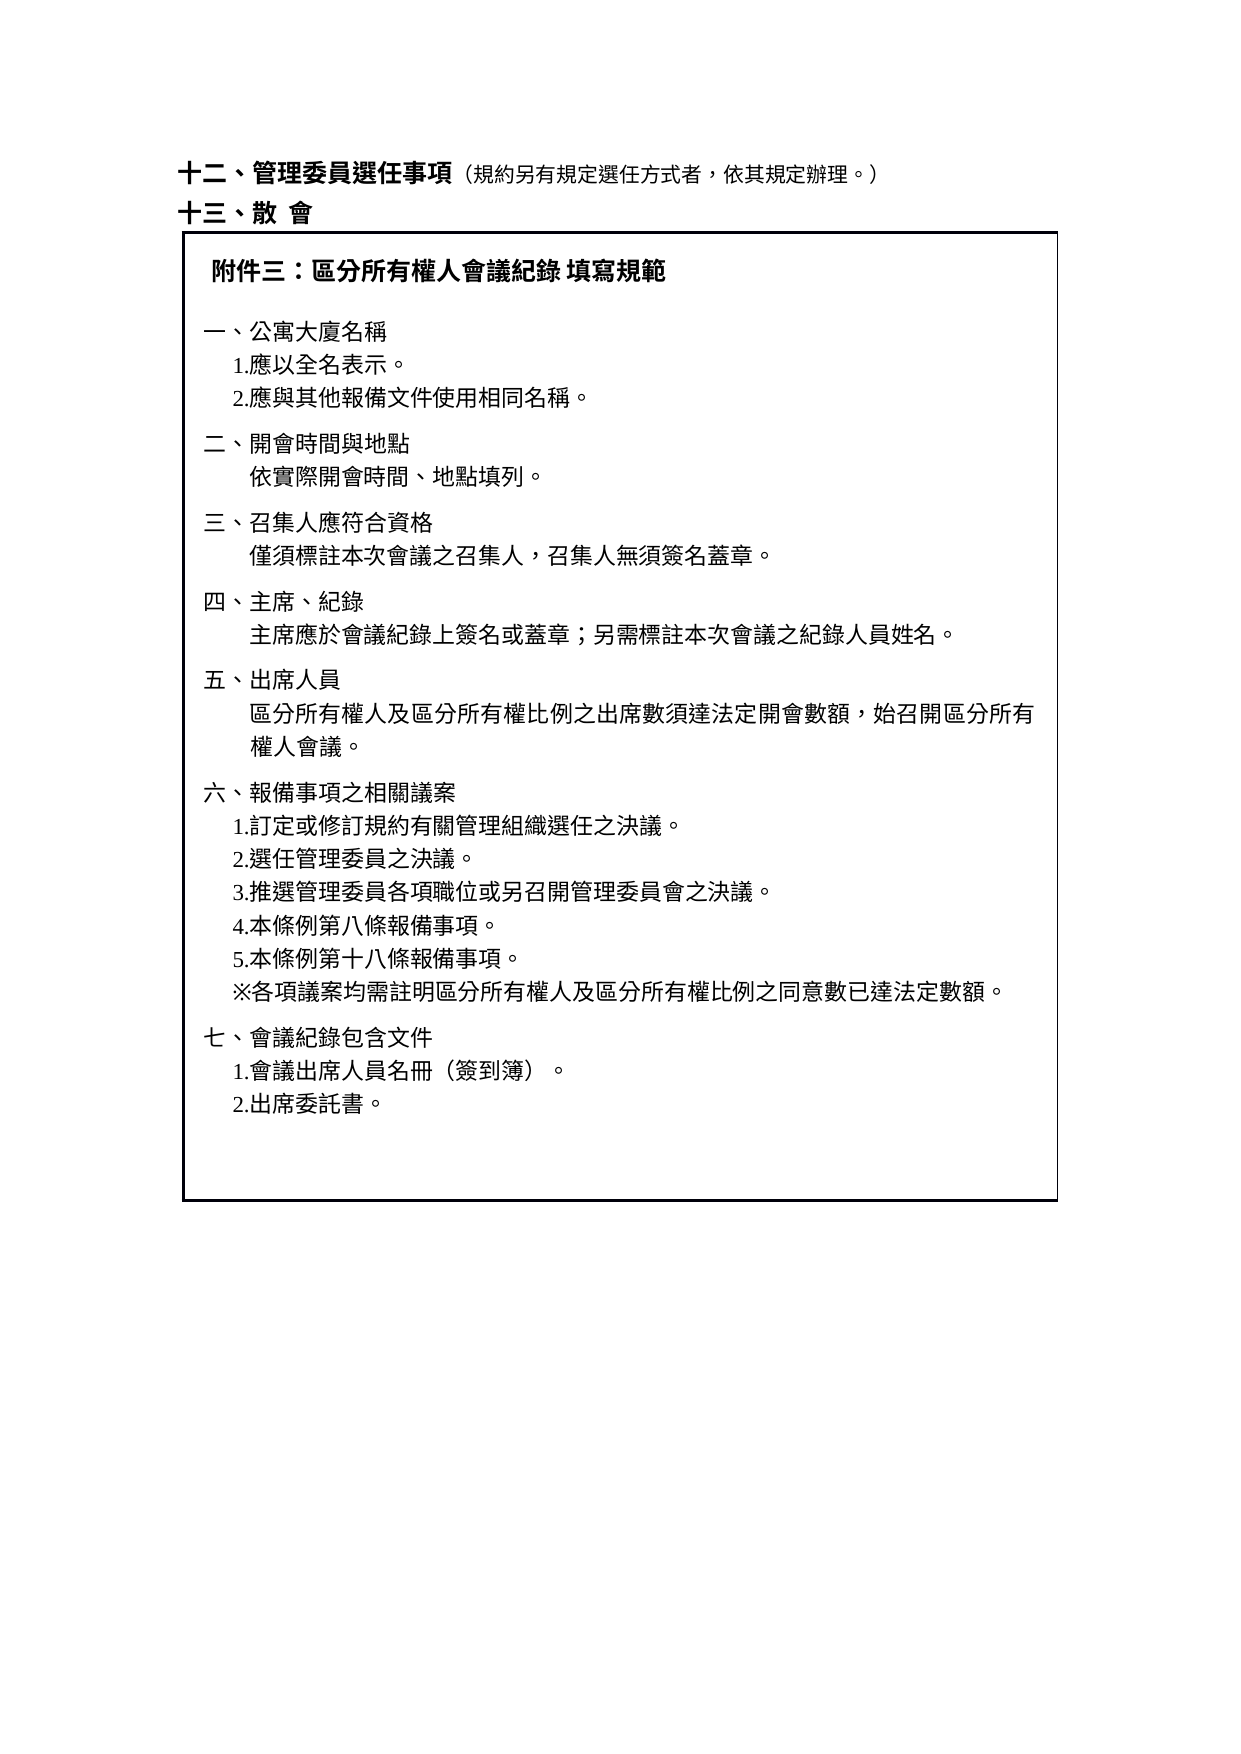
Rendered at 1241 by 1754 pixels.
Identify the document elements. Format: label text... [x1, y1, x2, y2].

table_header 附件三：區分所有權人會議紀錄 填寫規範 一、公寓大廈名稱 1.應以全名表示。 2.應與其他報備文件使用相同名稱。 二、開會時間與地點 依實際開會時間、地點填列。 三、召集人應符合資格 僅須標註本次會議之召集人，召集人無須簽名蓋章。 四、主席、紀錄 主席應於會議紀錄上簽名或蓋章；另需標註本次會議之紀錄人員姓名。 五、出席人員 區分所有權人及區分所有權比例之出席數須達法定開會數額，始召開區分所有權人會議。 六、報備事項之相關議案 1.訂定或修訂規約有關管理組織選任之決議。 2.選任管理委員之決議。 3.推選管理委員各項職位或另召開管理委員會之決議。 4.本條例第八條報備事項。 5.本條例第十八條報備事項。 ※各項議案均需註明區分所有權人及區分所有權比例之同意數已達法定數額。 七、會議紀錄包含文件 1.會議出席人員名冊（簽到簿）。 2.出席委託書。 [185, 234, 1057, 1198]
text 十三、散 會 [177, 189, 1063, 231]
text 十二、管理委員選任事項（規約另有規定選任方式者，依其規定辦理。） [177, 148, 1063, 189]
